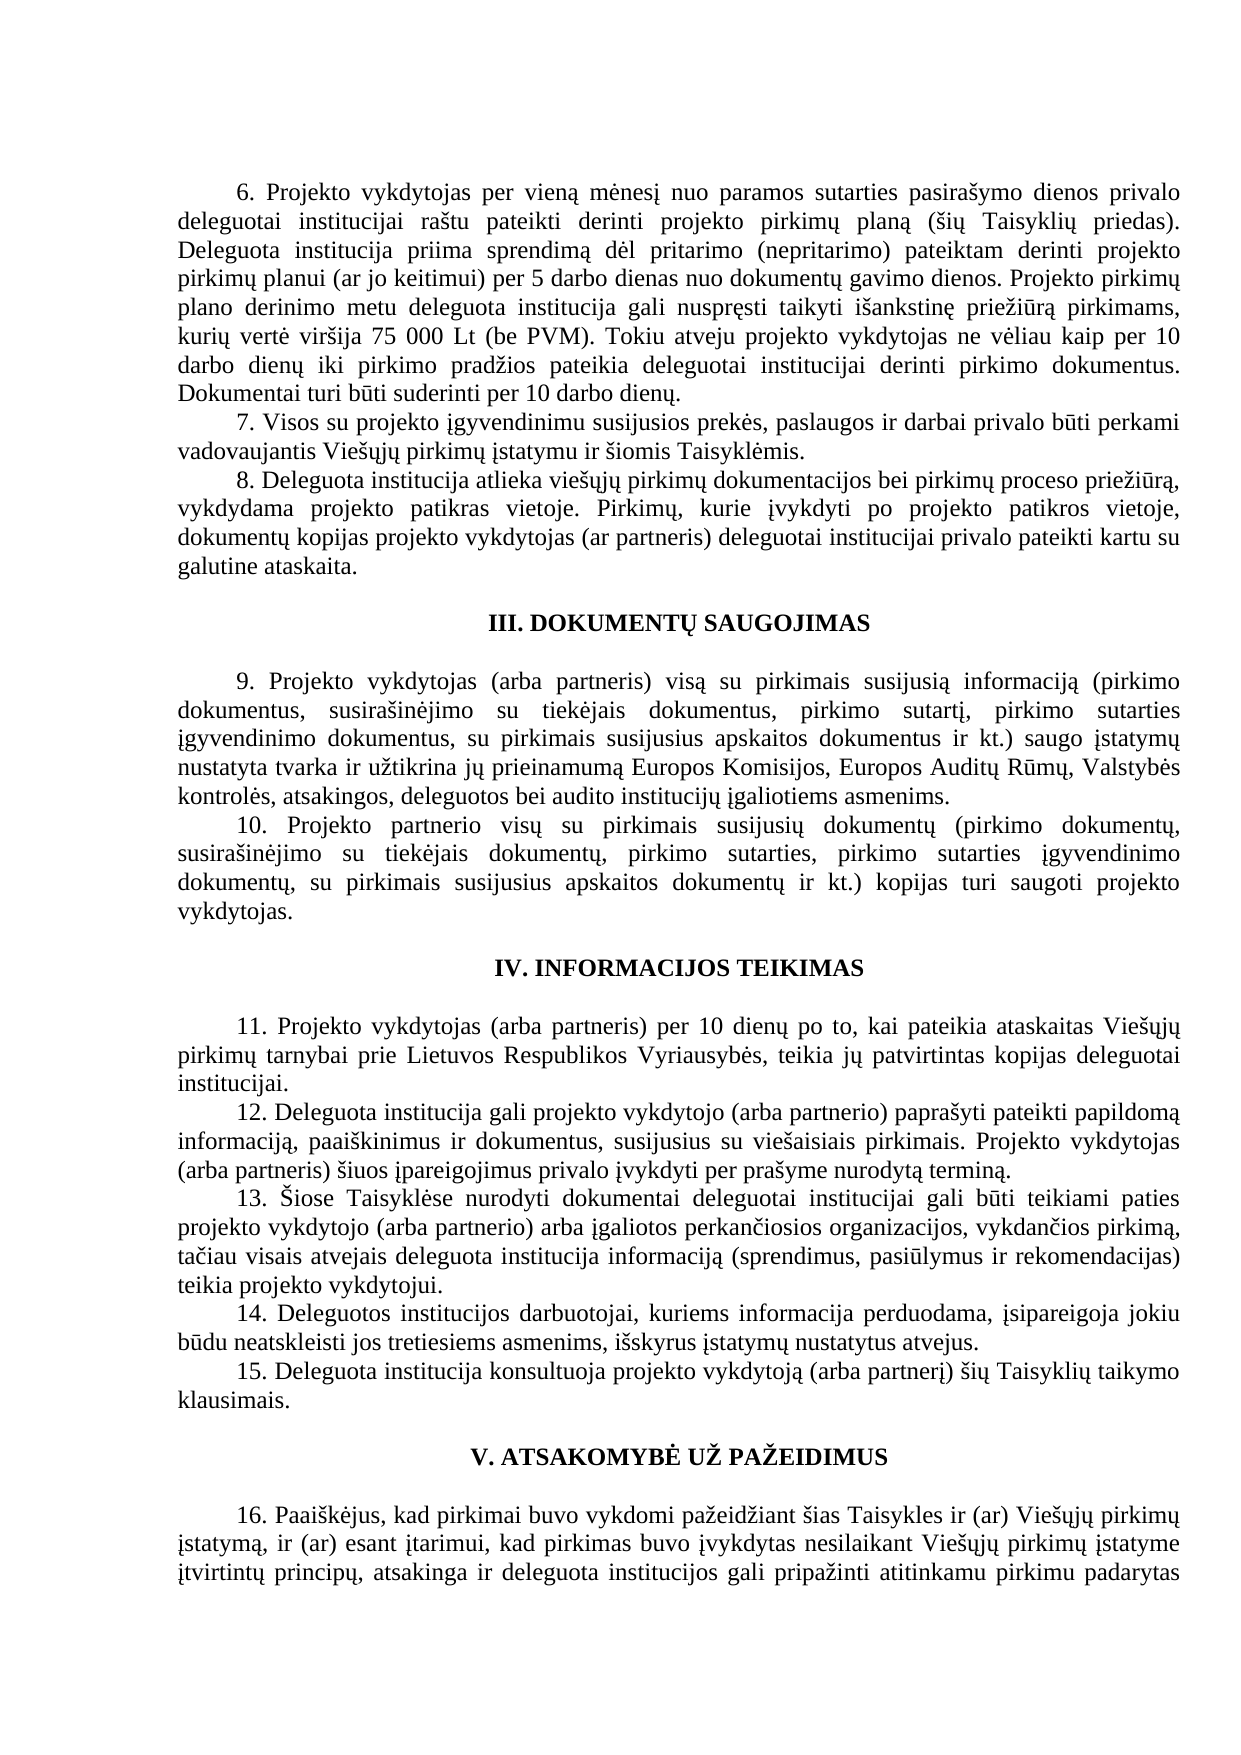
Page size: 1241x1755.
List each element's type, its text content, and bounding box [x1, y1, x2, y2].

text 11. Projekto vykdytojas (arba partneris) per 10 dienų po to, kai pateikia ataskaitas Viešųjų pirkimų tarnybai prie Lietuvos Respublikos Vyriausybės, teikia jų patvirtintas kopijas deleguotai institucijai. [177, 1011, 1181, 1097]
text 13. Šiose Taisyklėse nurodyti dokumentai deleguotai institucijai gali būti teikiami paties projekto vykdytojo (arba partnerio) arba įgaliotos perkančiosios organizacijos, vykdančios pirkimą, tačiau visais atvejais deleguota institucija informaciją (sprendimus, pasiūlymus ir rekomendacijas) teikia projekto vykdytojui. [177, 1183, 1181, 1298]
text IV. INFORMACIJOS TEIKIMAS [177, 953, 1181, 982]
text 10. Projekto partnerio visų su pirkimais susijusių dokumentų (pirkimo dokumentų, susirašinėjimo su tiekėjais dokumentų, pirkimo sutarties, pirkimo sutarties įgyvendinimo dokumentų, su pirkimais susijusius apskaitos dokumentų ir kt.) kopijas turi saugoti projekto vykdytojas. [177, 810, 1181, 925]
text III. DOKUMENTŲ SAUGOJIMAS [177, 608, 1181, 637]
text 15. Deleguota institucija konsultuoja projekto vykdytoją (arba partnerį) šių Taisyklių taikymo klausimais. [177, 1356, 1181, 1413]
text 6. Projekto vykdytojas per vieną mėnesį nuo paramos sutarties pasirašymo dienos privalo deleguotai institucijai raštu pateikti derinti projekto pirkimų planą (šių Taisyklių priedas). Deleguota institucija priima sprendimą dėl pritarimo (nepritarimo) pateiktam derinti projekto pirkimų planui (ar jo keitimui) per 5 darbo dienas nuo dokumentų gavimo dienos. Projekto pirkimų plano derinimo metu deleguota institucija gali nuspręsti taikyti išankstinę priežiūrą pirkimams, kurių vertė viršija 75 000 Lt (be PVM). Tokiu atveju projekto vykdytojas ne vėliau kaip per 10 darbo dienų iki pirkimo pradžios pateikia deleguotai institucijai derinti pirkimo dokumentus. Dokumentai turi būti suderinti per 10 darbo dienų. [177, 177, 1181, 407]
text 7. Visos su projekto įgyvendinimu susijusios prekės, paslaugos ir darbai privalo būti perkami vadovaujantis Viešųjų pirkimų įstatymu ir šiomis Taisyklėmis. [177, 407, 1181, 465]
text V. ATSAKOMYBĖ UŽ PAŽEIDIMUS [177, 1442, 1181, 1471]
text 14. Deleguotos institucijos darbuotojai, kuriems informacija perduodama, įsipareigoja jokiu būdu neatskleisti jos tretiesiems asmenims, išskyrus įstatymų nustatytus atvejus. [177, 1298, 1181, 1356]
text 16. Paaiškėjus, kad pirkimai buvo vykdomi pažeidžiant šias Taisykles ir (ar) Viešųjų pirkimų įstatymą, ir (ar) esant įtarimui, kad pirkimas buvo įvykdytas nesilaikant Viešųjų pirkimų įstatyme įtvirtintų principų, atsakinga ir deleguota institucijos gali pripažinti atitinkamu pirkimu padarytas [177, 1500, 1181, 1586]
text 8. Deleguota institucija atlieka viešųjų pirkimų dokumentacijos bei pirkimų proceso priežiūrą, vykdydama projekto patikras vietoje. Pirkimų, kurie įvykdyti po projekto patikros vietoje, dokumentų kopijas projekto vykdytojas (ar partneris) deleguotai institucijai privalo pateikti kartu su galutine ataskaita. [177, 465, 1181, 580]
text 9. Projekto vykdytojas (arba partneris) visą su pirkimais susijusią informaciją (pirkimo dokumentus, susirašinėjimo su tiekėjais dokumentus, pirkimo sutartį, pirkimo sutarties įgyvendinimo dokumentus, su pirkimais susijusius apskaitos dokumentus ir kt.) saugo įstatymų nustatyta tvarka ir užtikrina jų prieinamumą Europos Komisijos, Europos Auditų Rūmų, Valstybės kontrolės, atsakingos, deleguotos bei audito institucijų įgaliotiems asmenims. [177, 666, 1181, 810]
text 12. Deleguota institucija gali projekto vykdytojo (arba partnerio) paprašyti pateikti papildomą informaciją, paaiškinimus ir dokumentus, susijusius su viešaisiais pirkimais. Projekto vykdytojas (arba partneris) šiuos įpareigojimus privalo įvykdyti per prašyme nurodytą terminą. [177, 1097, 1181, 1183]
